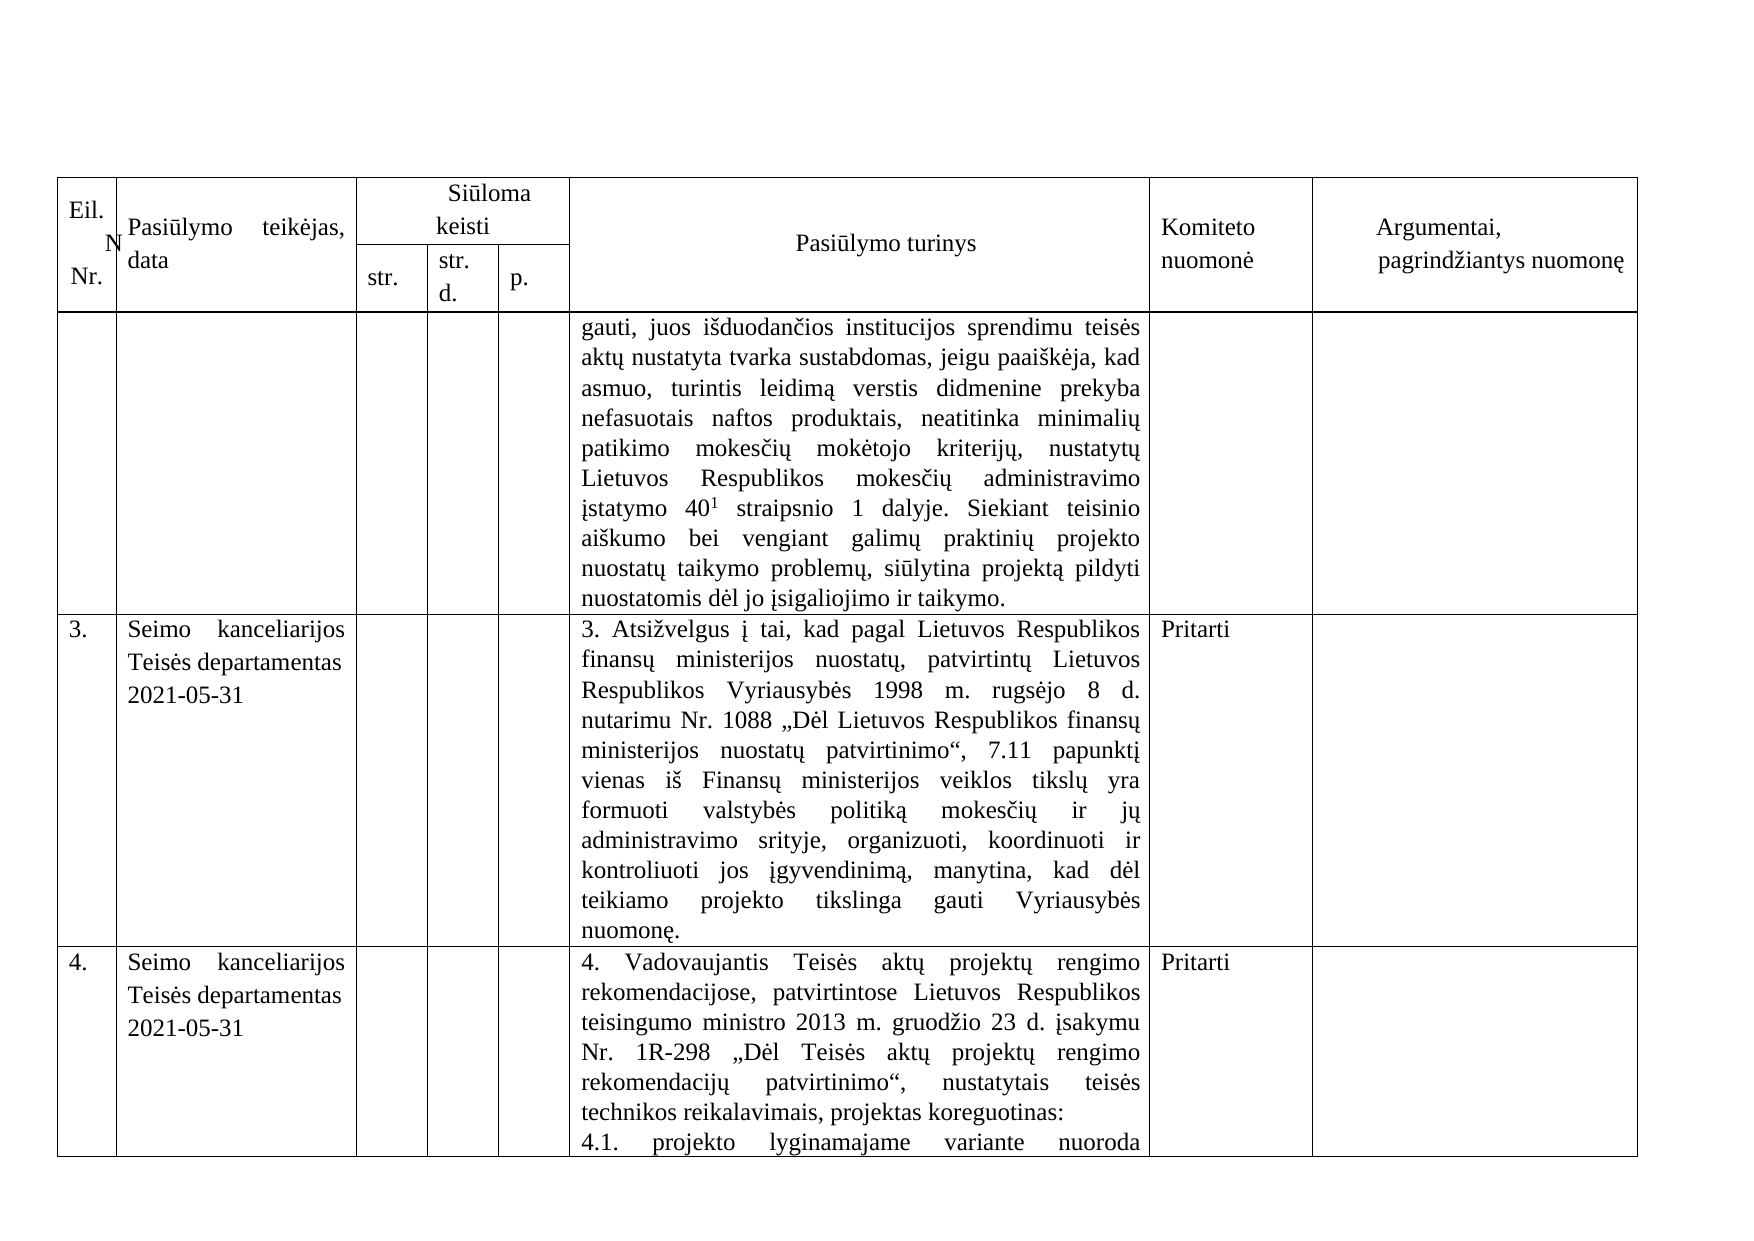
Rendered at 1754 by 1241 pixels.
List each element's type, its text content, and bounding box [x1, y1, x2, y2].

table_header Komiteto nuomonė [1150, 178, 1312, 311]
table_header Siūloma keisti [357, 178, 569, 244]
table_cell str. [357, 245, 427, 311]
table_cell 3. [58, 615, 116, 946]
table_cell [357, 947, 427, 1156]
table_cell 3. Atsižvelgus į tai, kad pagal Lietuvos Respublikos finansų ministerijos nuostatų, patvirtintų Lietuvos Respublikos Vyriausybės 1998 m. rugsėjo 8 d. nutarimu Nr. 1088 „Dėl Lietuvos Respublikos finansų ministerijos nuostatų patvirtinimo“, 7.11 papunktį vienas iš Finansų ministerijos veiklos tikslų yra formuoti valstybės politiką mokesčių ir jų administravimo srityje, organizuoti, koordinuoti ir kontroliuoti jos įgyvendinimą, manytina, kad dėl teikiamo projekto tikslinga gauti Vyriausybės nuomonę. [570, 615, 1149, 946]
table_cell [499, 313, 569, 613]
table_cell Seimo kanceliarijos Teisės departamentas 2021-05-31 [117, 615, 356, 946]
table_header Argumentai, pagrindžiantys nuomonę [1313, 178, 1637, 311]
table_cell [1313, 947, 1637, 1156]
table_cell [499, 947, 569, 1156]
table_cell str. d. [428, 245, 498, 311]
table_header Pasiūlymo teikėjas, data [117, 178, 356, 311]
table_cell [117, 313, 356, 613]
table_cell Pritarti [1150, 947, 1312, 1156]
table_cell [1313, 615, 1637, 946]
table_header Pasiūlymo turinys [570, 178, 1149, 311]
table_cell [499, 615, 569, 946]
table_cell [428, 615, 498, 946]
table_header Eil. NNr. [58, 178, 116, 311]
table_cell [58, 313, 116, 613]
table_cell gauti, juos išduodančios institucijos sprendimu teisės aktų nustatyta tvarka sustabdomas, jeigu paaiškėja, kad asmuo, turintis leidimą verstis didmenine prekyba nefasuotais naftos produktais, neatitinka minimalių patikimo mokesčių mokėtojo kriterijų, nustatytų Lietuvos Respublikos mokesčių administravimo įstatymo 401 straipsnio 1 dalyje. Siekiant teisinio aiškumo bei vengiant galimų praktinių projekto nuostatų taikymo problemų, siūlytina projektą pildyti nuostatomis dėl jo įsigaliojimo ir taikymo. [570, 313, 1149, 613]
table_cell 4. Vadovaujantis Teisės aktų projektų rengimo rekomendacijose, patvirtintose Lietuvos Respublikos teisingumo ministro 2013 m. gruodžio 23 d. įsakymu Nr. 1R-298 „Dėl Teisės aktų projektų rengimo rekomendacijų patvirtinimo“, nustatytais teisės technikos reikalavimais, projektas koreguotinas: 4.1. projekto lyginamajame variante nuoroda [570, 947, 1149, 1156]
table_cell [357, 615, 427, 946]
table_cell p. [499, 245, 569, 311]
table_cell Pritarti [1150, 615, 1312, 946]
table_cell 4. [58, 947, 116, 1156]
table_cell [428, 947, 498, 1156]
table_cell [1150, 313, 1312, 613]
table_cell [357, 313, 427, 613]
table_cell [428, 313, 498, 613]
table_cell Seimo kanceliarijos Teisės departamentas 2021-05-31 [117, 947, 356, 1156]
table_cell [1313, 313, 1637, 613]
